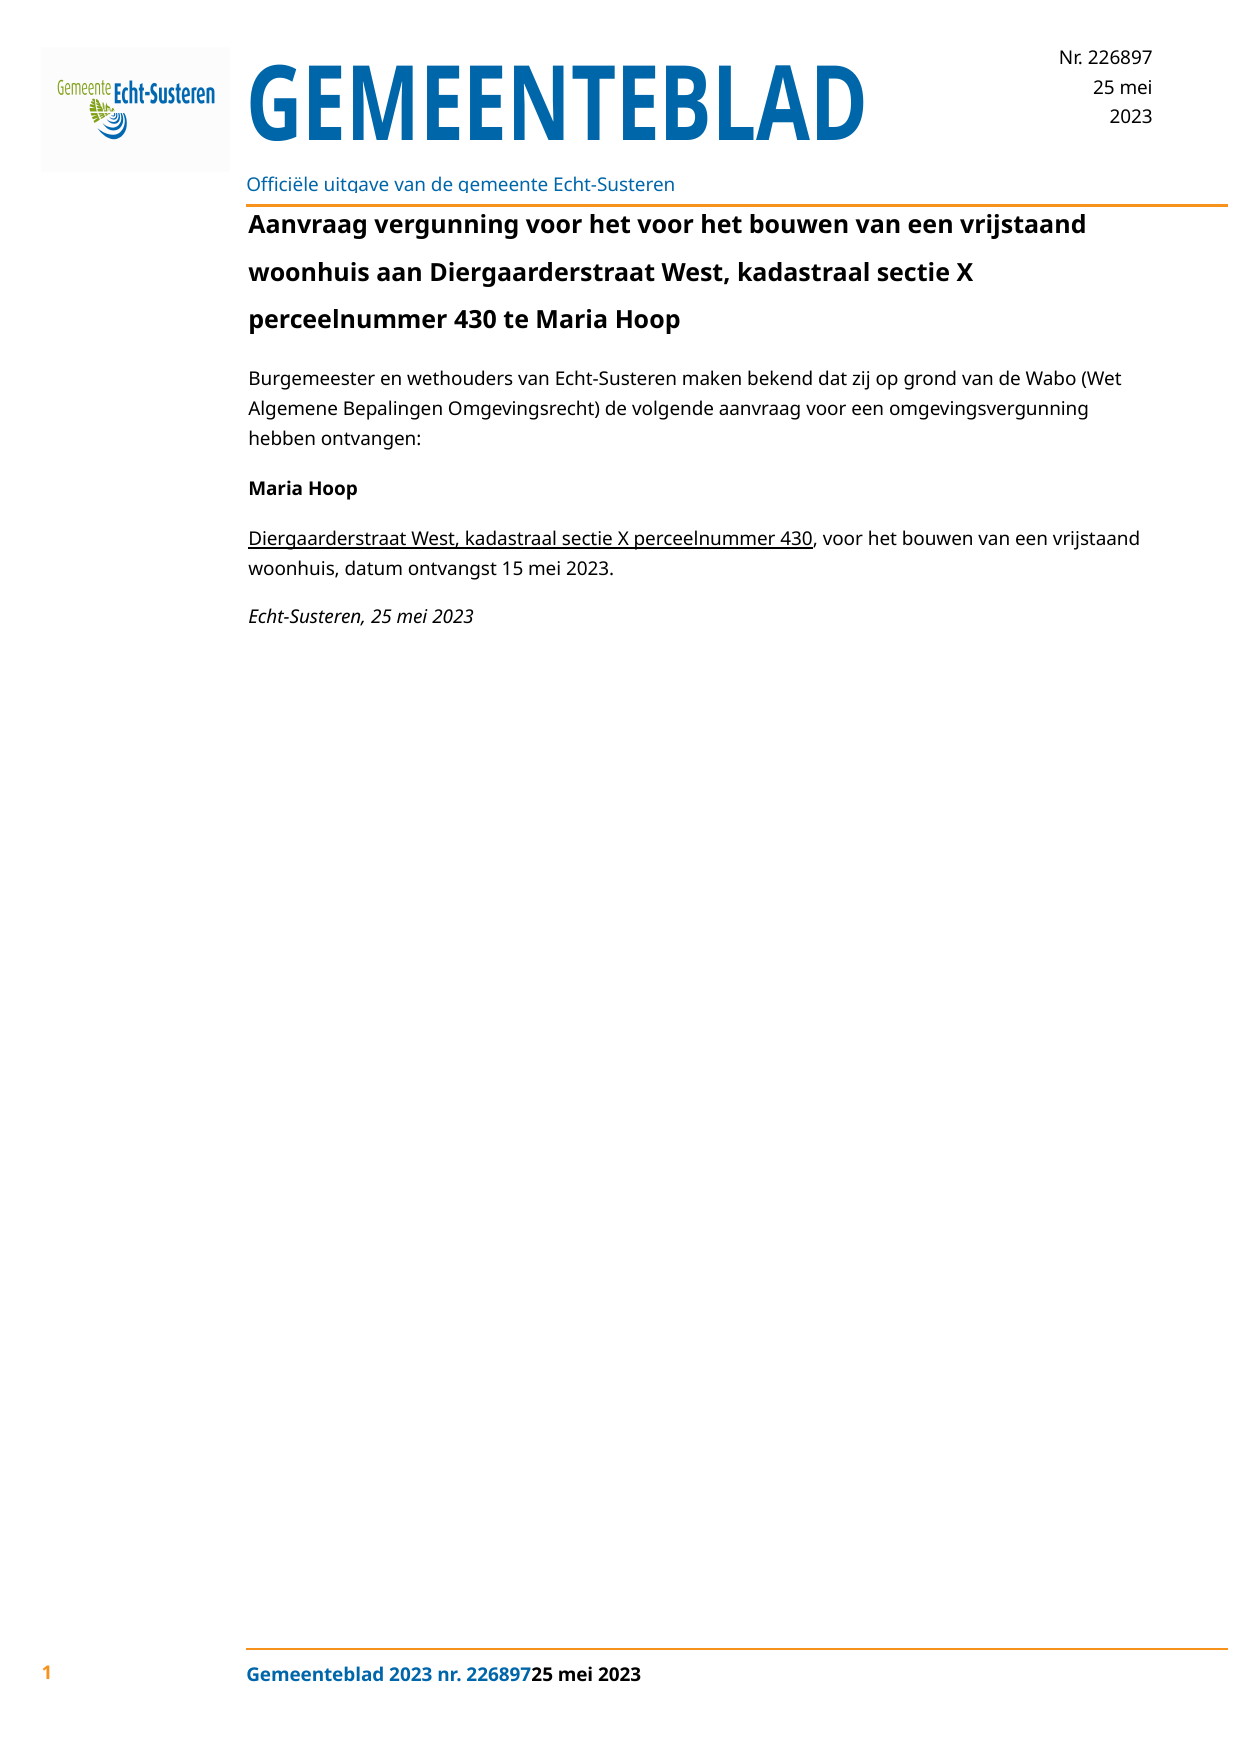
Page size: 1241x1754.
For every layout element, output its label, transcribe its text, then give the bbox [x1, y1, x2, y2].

text Diergaarderstraat West, kadastraal sectie X perceelnummer 430, voor het bouwen van een vrijstaand woonhuis, datum ontvangst 15 mei 2023. [248, 526, 1152, 581]
text Maria Hoop [248, 475, 1152, 501]
text Echt-Susteren, 25 mei 2023 [248, 603, 1152, 629]
picture [41, 47, 231, 172]
text Burgemeester en wethouders van Echt-Susteren maken bekend dat zij op grond van de Wabo (Wet Algemene Bepalingen Omgevingsrecht) de volgende aanvraag voor een omgevingsvergunning hebben ontvangen: [248, 366, 1152, 450]
text Aanvraag vergunning voor het voor het bouwen van een vrijstaand woonhuis aan Diergaarderstraat West, kadastraal sectie X perceelnummer 430 te Maria Hoop [248, 207, 1152, 336]
